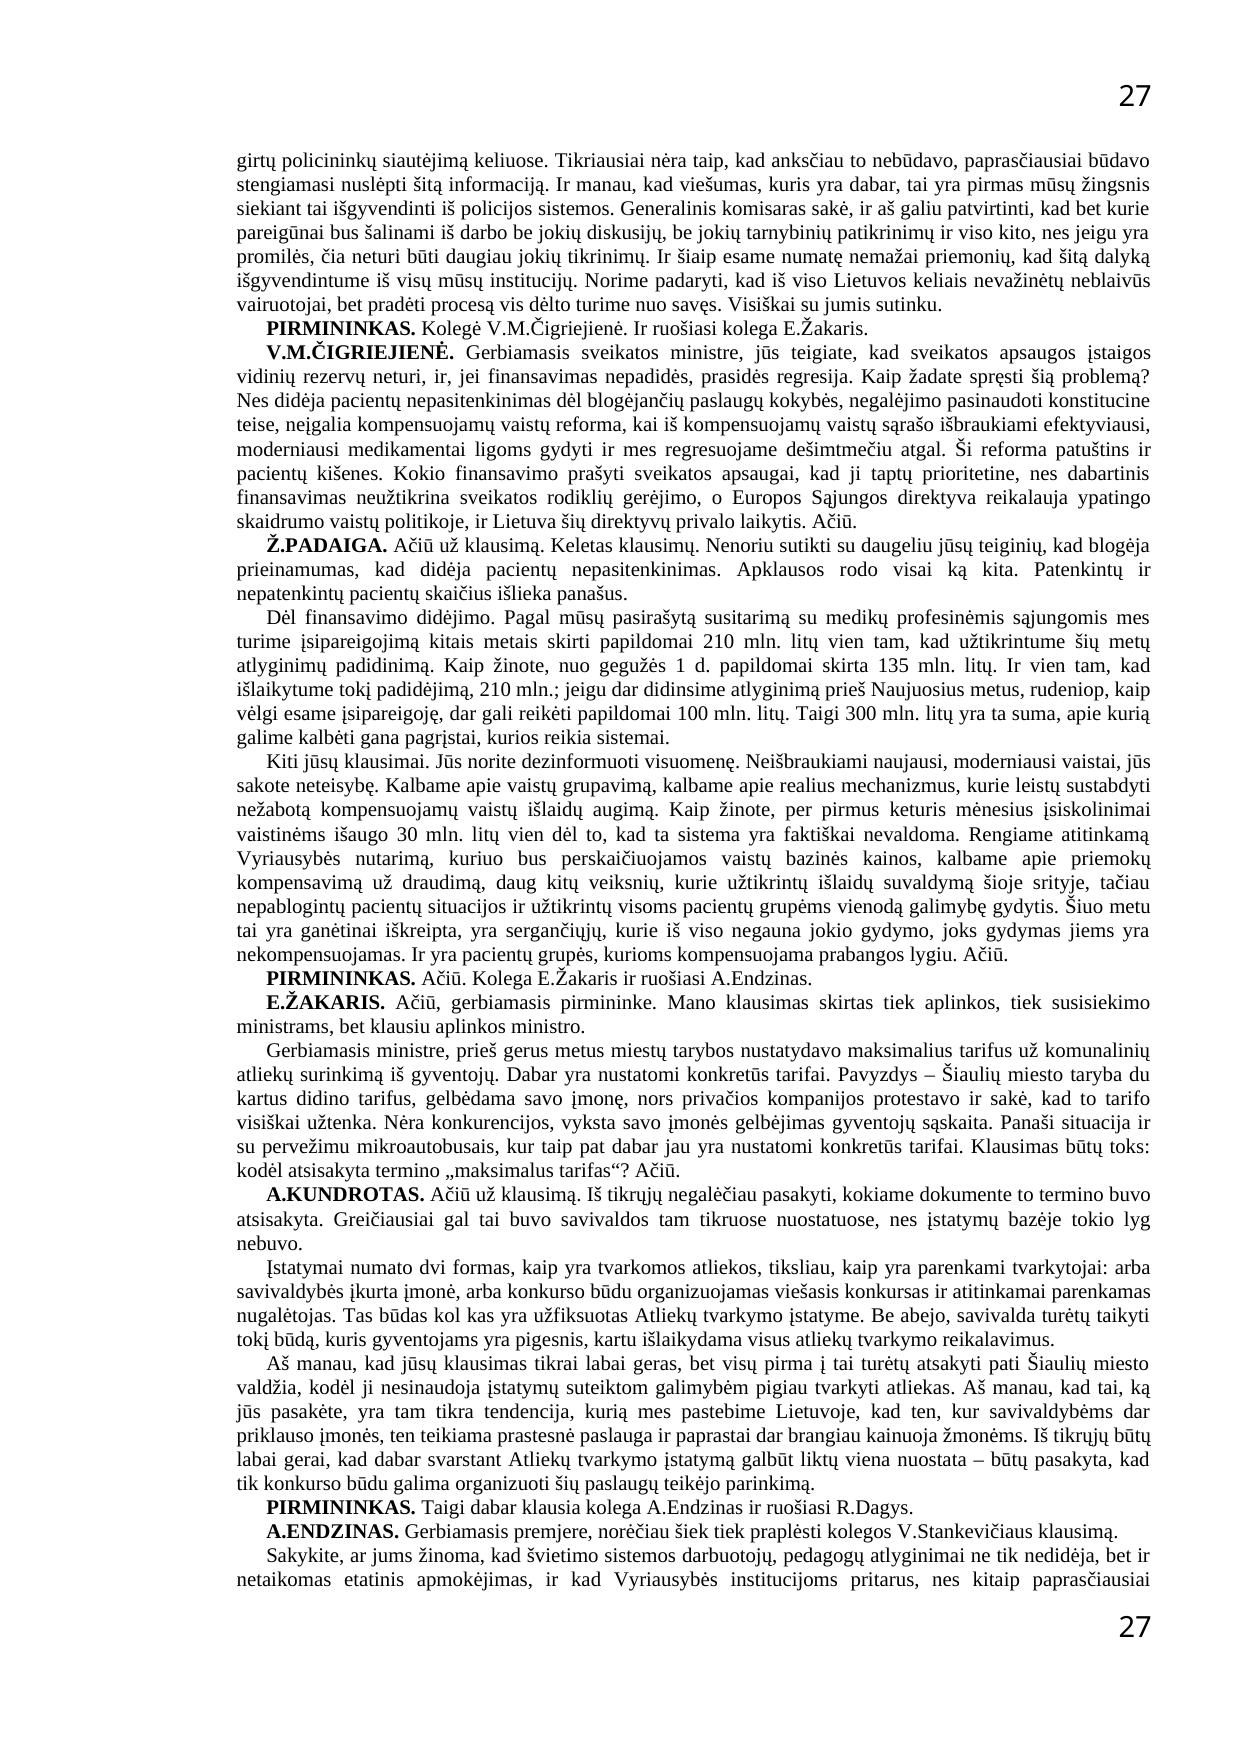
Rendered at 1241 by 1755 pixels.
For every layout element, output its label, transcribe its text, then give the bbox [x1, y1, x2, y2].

text Įstatymai numato dvi formas, kaip yra tvarkomos atliekos, tiksliau, kaip yra parenkami tvarkytojai: arba savivaldybės įkurta įmonė, arba konkurso būdu organizuojamas viešasis konkursas ir atitinkamai parenkamas nugalėtojas. Tas būdas kol kas yra užfiksuotas Atliekų tvarkymo įstatyme. Be abejo, savivalda turėtų taikyti tokį būdą, kuris gyventojams yra pigesnis, kartu išlaikydama visus atliekų tvarkymo reikalavimus. [236, 1254, 1152, 1351]
text girtų policininkų siautėjimą keliuose. Tikriausiai nėra taip, kad anksčiau to nebūdavo, paprasčiausiai būdavo stengiamasi nuslėpti šitą informaciją. Ir manau, kad viešumas, kuris yra dabar, tai yra pirmas mūsų žingsnis siekiant tai išgyvendinti iš policijos sistemos. Generalinis komisaras sakė, ir aš galiu patvirtinti, kad bet kurie pareigūnai bus šalinami iš darbo be jokių diskusijų, be jokių tarnybinių patikrinimų ir viso kito, nes jeigu yra promilės, čia neturi būti daugiau jokių tikrinimų. Ir šiaip esame numatę nemažai priemonių, kad šitą dalyką išgyvendintume iš visų mūsų institucijų. Norime padaryti, kad iš viso Lietuvos keliais nevažinėtų neblaivūs vairuotojai, bet pradėti procesą vis dėlto turime nuo savęs. Visiškai su jumis sutinku. [236, 148, 1152, 316]
text Gerbiamasis ministre, prieš gerus metus miestų tarybos nustatydavo maksimalius tarifus už komunalinių atliekų surinkimą iš gyventojų. Dabar yra nustatomi konkretūs tarifai. Pavyzdys – Šiaulių miesto taryba du kartus didino tarifus, gelbėdama savo įmonę, nors privačios kompanijos protestavo ir sakė, kad to tarifo visiškai užtenka. Nėra konkurencijos, vyksta savo įmonės gelbėjimas gyventojų sąskaita. Panaši situacija ir su pervežimu mikroautobusais, kur taip pat dabar jau yra nustatomi konkretūs tarifai. Klausimas būtų toks: kodėl atsisakyta termino „maksimalus tarifas“? Ačiū. [236, 1038, 1152, 1182]
text Ž.PADAIGA. Ačiū už klausimą. Keletas klausimų. Nenoriu sutikti su daugeliu jūsų teiginių, kad blogėja prieinamumas, kad didėja pacientų nepasitenkinimas. Apklausos rodo visai ką kita. Patenkintų ir nepatenkintų pacientų skaičius išlieka panašus. [236, 533, 1152, 605]
text A.ENDZINAS. Gerbiamasis premjere, norėčiau šiek tiek praplėsti kolegos V.Stankevičiaus klausimą. [236, 1519, 1152, 1543]
text PIRMININKAS. Taigi dabar klausia kolega A.Endzinas ir ruošiasi R.Dagys. [236, 1495, 1152, 1519]
text PIRMININKAS. Ačiū. Kolega E.Žakaris ir ruošiasi A.Endzinas. [236, 966, 1152, 990]
text Kiti jūsų klausimai. Jūs norite dezinformuoti visuomenę. Neišbraukiami naujausi, moderniausi vaistai, jūs sakote neteisybę. Kalbame apie vaistų grupavimą, kalbame apie realius mechanizmus, kurie leistų sustabdyti nežabotą kompensuojamų vaistų išlaidų augimą. Kaip žinote, per pirmus keturis mėnesius įsiskolinimai vaistinėms išaugo 30 mln. litų vien dėl to, kad ta sistema yra faktiškai nevaldoma. Rengiame atitinkamą Vyriausybės nutarimą, kuriuo bus perskaičiuojamos vaistų bazinės kainos, kalbame apie priemokų kompensavimą už draudimą, daug kitų veiksnių, kurie užtikrintų išlaidų suvaldymą šioje srityje, tačiau nepablogintų pacientų situacijos ir užtikrintų visoms pacientų grupėms vienodą galimybę gydytis. Šiuo metu tai yra ganėtinai iškreipta, yra sergančiųjų, kurie iš viso negauna jokio gydymo, joks gydymas jiems yra nekompensuojamas. Ir yra pacientų grupės, kurioms kompensuojama prabangos lygiu. Ačiū. [236, 749, 1152, 966]
text Sakykite, ar jums žinoma, kad švietimo sistemos darbuotojų, pedagogų atlyginimai ne tik nedidėja, bet ir netaikomas etatinis apmokėjimas, ir kad Vyriausybės institucijoms pritarus, nes kitaip paprasčiausiai [236, 1543, 1152, 1591]
text V.M.ČIGRIEJIENĖ. Gerbiamasis sveikatos ministre, jūs teigiate, kad sveikatos apsaugos įstaigos vidinių rezervų neturi, ir, jei finansavimas nepadidės, prasidės regresija. Kaip žadate spręsti šią problemą? Nes didėja pacientų nepasitenkinimas dėl blogėjančių paslaugų kokybės, negalėjimo pasinaudoti konstitucine teise, neįgalia kompensuojamų vaistų reforma, kai iš kompensuojamų vaistų sąrašo išbraukiami efektyviausi, moderniausi medikamentai ligoms gydyti ir mes regresuojame dešimtmečiu atgal. Ši reforma patuštins ir pacientų kišenes. Kokio finansavimo prašyti sveikatos apsaugai, kad ji taptų prioritetine, nes dabartinis finansavimas neužtikrina sveikatos rodiklių gerėjimo, o Europos Sąjungos direktyva reikalauja ypatingo skaidrumo vaistų politikoje, ir Lietuva šių direktyvų privalo laikytis. Ačiū. [236, 340, 1152, 533]
text E.ŽAKARIS. Ačiū, gerbiamasis pirmininke. Mano klausimas skirtas tiek aplinkos, tiek susisiekimo ministrams, bet klausiu aplinkos ministro. [236, 990, 1152, 1038]
text PIRMININKAS. Kolegė V.M.Čigriejienė. Ir ruošiasi kolega E.Žakaris. [236, 316, 1152, 340]
text Dėl finansavimo didėjimo. Pagal mūsų pasirašytą susitarimą su medikų profesinėmis sąjungomis mes turime įsipareigojimą kitais metais skirti papildomai 210 mln. litų vien tam, kad užtikrintume šių metų atlyginimų padidinimą. Kaip žinote, nuo gegužės 1 d. papildomai skirta 135 mln. litų. Ir vien tam, kad išlaikytume tokį padidėjimą, 210 mln.; jeigu dar didinsime atlyginimą prieš Naujuosius metus, rudeniop, kaip vėlgi esame įsipareigoję, dar gali reikėti papildomai 100 mln. litų. Taigi 300 mln. litų yra ta suma, apie kurią galime kalbėti gana pagrįstai, kurios reikia sistemai. [236, 605, 1152, 749]
text A.KUNDROTAS. Ačiū už klausimą. Iš tikrųjų negalėčiau pasakyti, kokiame dokumente to termino buvo atsisakyta. Greičiausiai gal tai buvo savivaldos tam tikruose nuostatuose, nes įstatymų bazėje tokio lyg nebuvo. [236, 1182, 1152, 1254]
text Aš manau, kad jūsų klausimas tikrai labai geras, bet visų pirma į tai turėtų atsakyti pati Šiaulių miesto valdžia, kodėl ji nesinaudoja įstatymų suteiktom galimybėm pigiau tvarkyti atliekas. Aš manau, kad tai, ką jūs pasakėte, yra tam tikra tendencija, kurią mes pastebime Lietuvoje, kad ten, kur savivaldybėms dar priklauso įmonės, ten teikiama prastesnė paslauga ir paprastai dar brangiau kainuoja žmonėms. Iš tikrųjų būtų labai gerai, kad dabar svarstant Atliekų tvarkymo įstatymą galbūt liktų viena nuostata – būtų pasakyta, kad tik konkurso būdu galima organizuoti šių paslaugų teikėjo parinkimą. [236, 1351, 1152, 1495]
